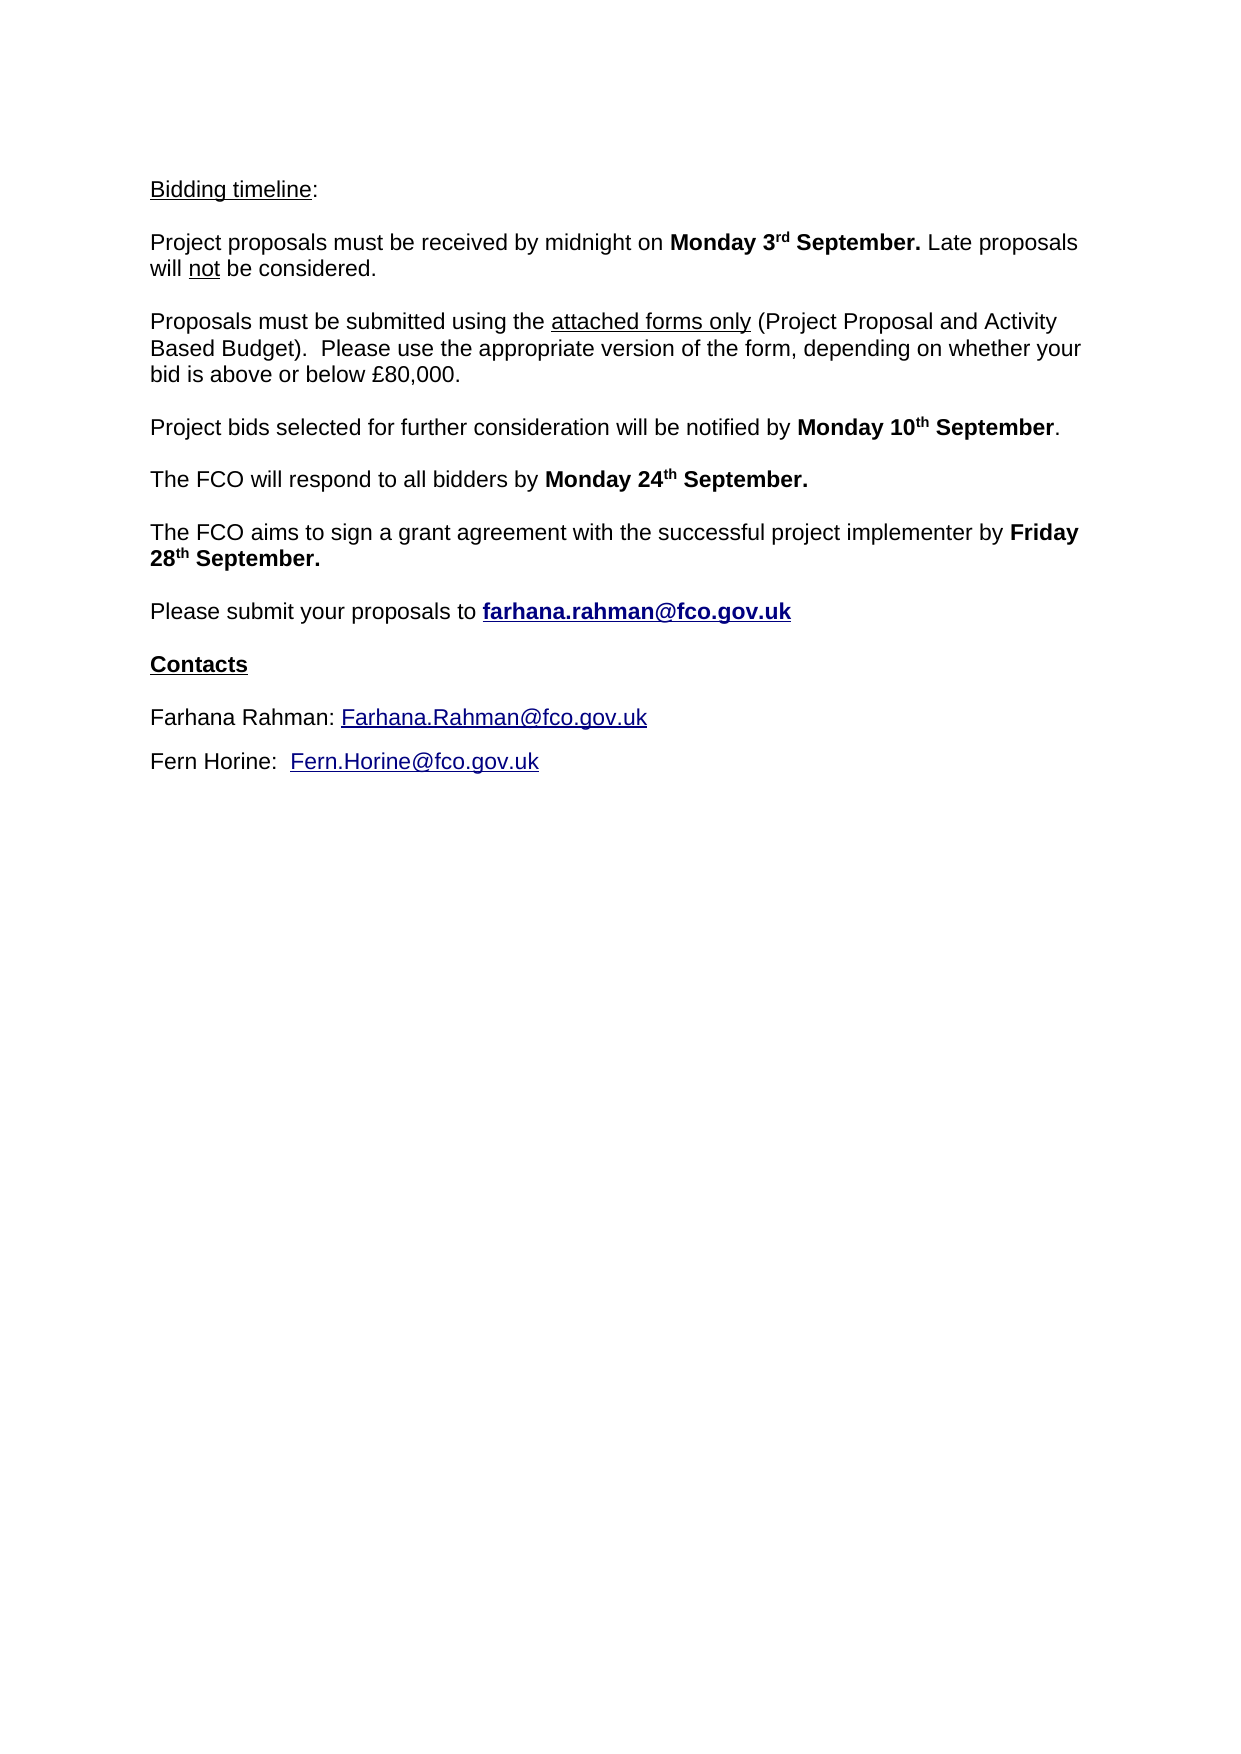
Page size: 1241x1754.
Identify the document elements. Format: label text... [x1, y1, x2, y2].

text Proposals must be submitted using the attached forms only (Project Proposal and Activity Based Budget). Please use the appropriate version of the form, depending on whether your bid is above or below £80,000. [150, 308, 1090, 387]
text The FCO aims to sign a grant agreement with the successful project implementer by Friday 28th September. [150, 519, 1090, 572]
text Project bids selected for further consideration will be notified by Monday 10th September. [150, 413, 1090, 440]
text Project proposals must be received by midnight on Monday 3rd September. Late proposals will not be considered. [150, 229, 1090, 282]
text The FCO will respond to all bidders by Monday 24th September. [150, 466, 1090, 493]
text Farhana Rahman: Farhana.Rahman@fco.gov.uk [150, 703, 1090, 730]
text Contacts [150, 651, 1090, 677]
text Please submit your proposals to farhana.rahman@fco.gov.uk [150, 598, 1090, 624]
text Fern Horine: Fern.Horine@fco.gov.uk [150, 748, 1090, 774]
text Bidding timeline: [150, 176, 1090, 203]
